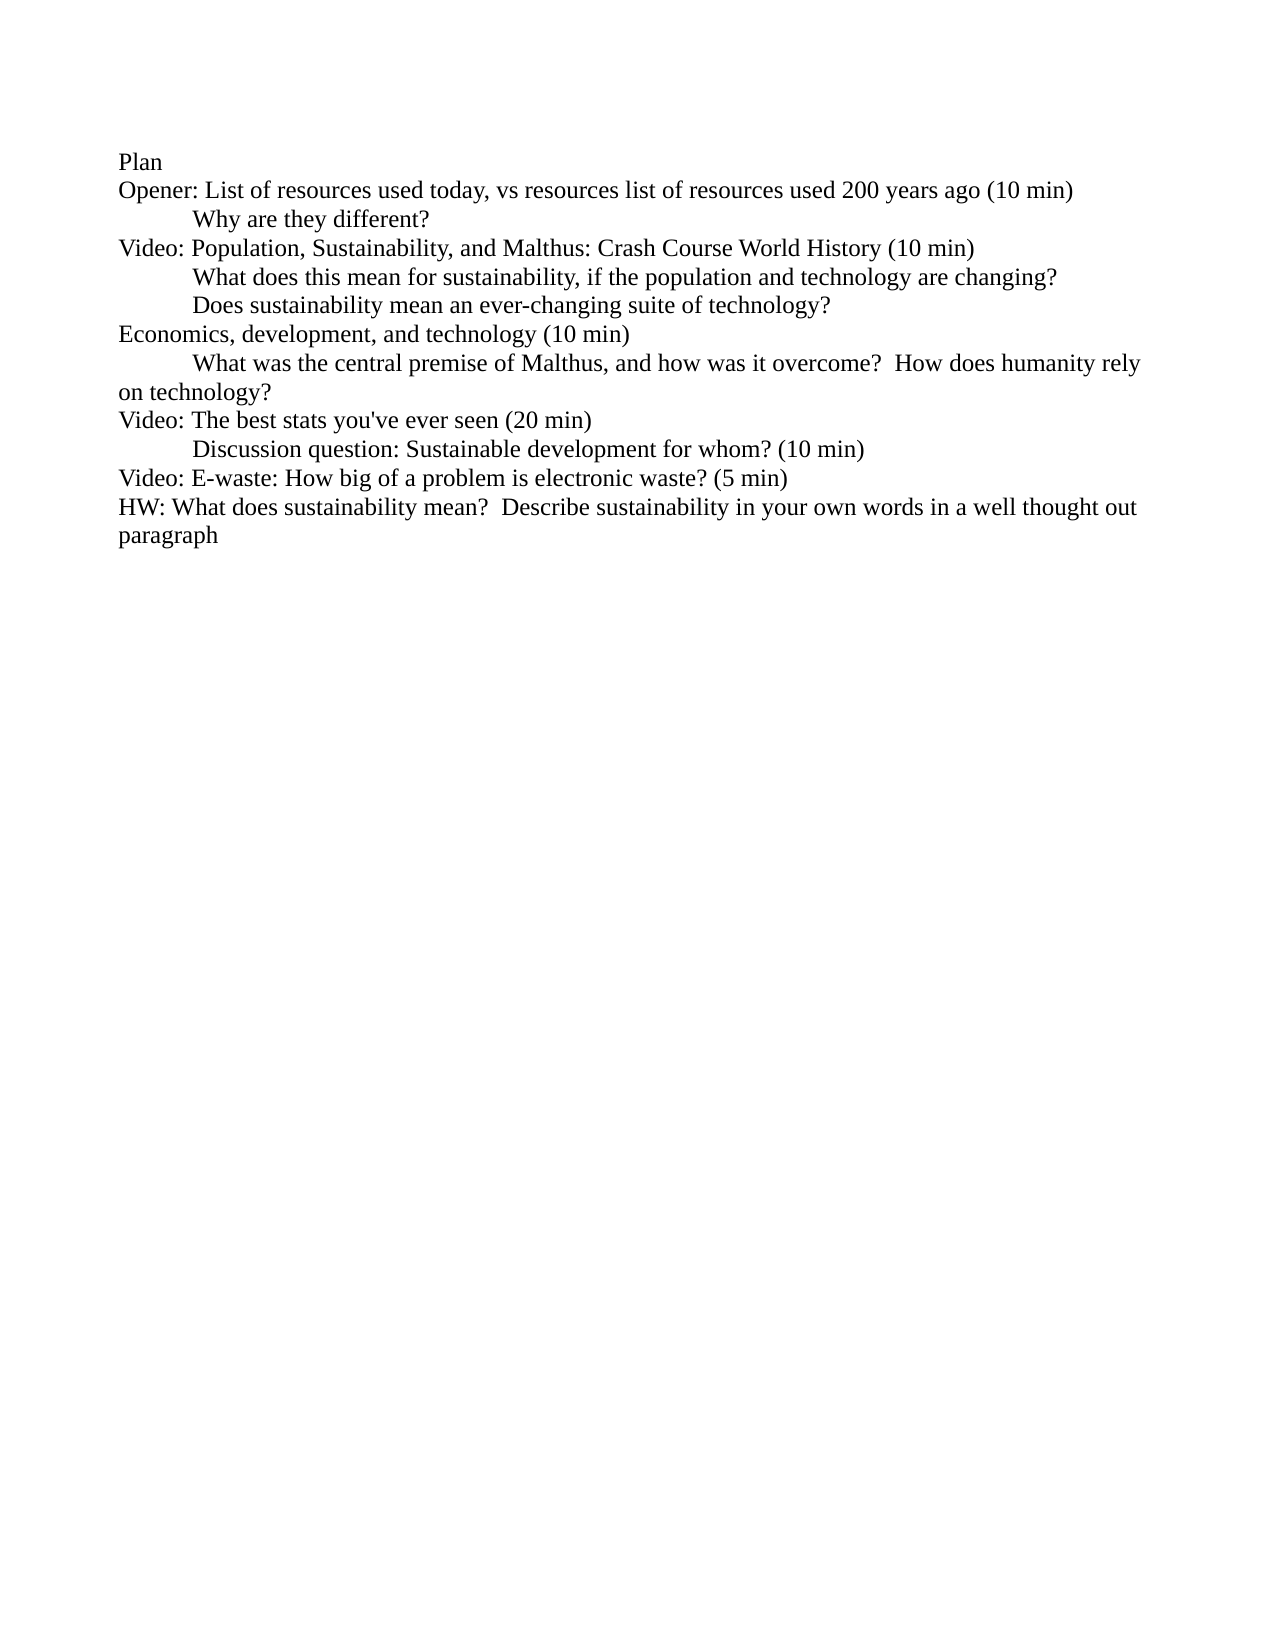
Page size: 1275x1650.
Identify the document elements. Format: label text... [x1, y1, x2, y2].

text Why are they different? [118, 204, 1157, 233]
text Discussion question: Sustainable development for whom? (10 min) [118, 434, 1157, 463]
text What was the central premise of Malthus, and how was it overcome? How does humanity rely on technology? [118, 348, 1157, 406]
text Opener: List of resources used today, vs resources list of resources used 200 years ago (10 min) [118, 176, 1157, 204]
text Does sustainability mean an ever-changing suite of technology? [118, 291, 1157, 319]
text Video: E-waste: How big of a problem is electronic waste? (5 min) [118, 463, 1157, 492]
text Plan [118, 147, 1157, 176]
text Video: The best stats you've ever seen (20 min) [118, 406, 1157, 434]
text Economics, development, and technology (10 min) [118, 319, 1157, 348]
text Video: Population, Sustainability, and Malthus: Crash Course World History (10 min) [118, 233, 1157, 262]
text What does this mean for sustainability, if the population and technology are changing? [118, 262, 1157, 291]
text HW: What does sustainability mean? Describe sustainability in your own words in a well thought out paragraph [118, 492, 1157, 549]
